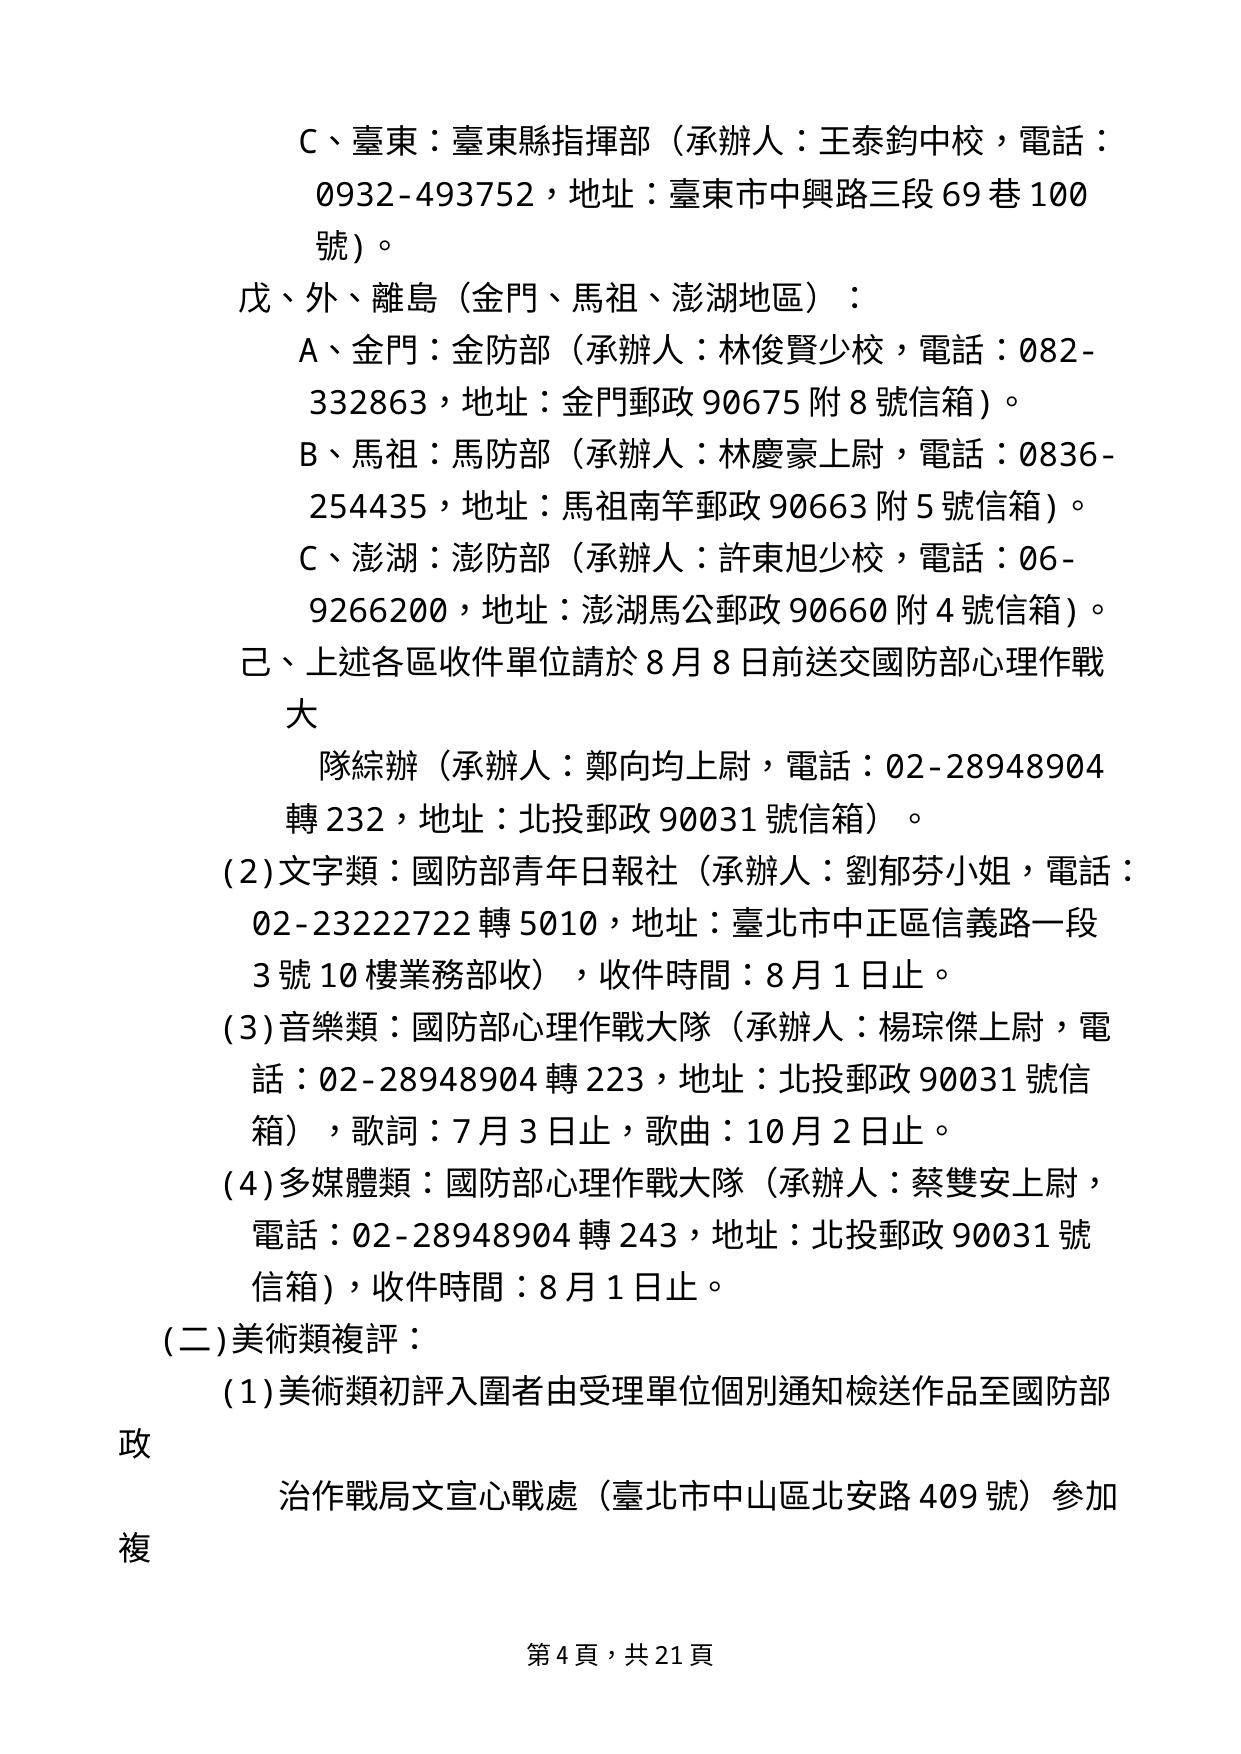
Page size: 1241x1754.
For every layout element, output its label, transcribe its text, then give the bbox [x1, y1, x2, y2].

text A、金門：金防部（承辦人：林俊賢少校，電話：082-332863，地址：金門郵政90675附8號信箱)。 [118, 321, 1122, 425]
text (2)文字類：國防部青年日報社（承辦人：劉郁芬小姐，電話：02-23222722轉5010，地址：臺北市中正區信義路一段3號10樓業務部收），收件時間：8月1日止。 [118, 841, 1122, 998]
text C、澎湖：澎防部（承辦人：許東旭少校，電話：06-9266200，地址：澎湖馬公郵政90660附4號信箱)。 [118, 529, 1122, 633]
text (3)音樂類：國防部心理作戰大隊（承辦人：楊琮傑上尉，電話：02-28948904轉223，地址：北投郵政90031號信箱），歌詞：7月3日止，歌曲：10月2日止。 [118, 998, 1122, 1154]
text 己、上述各區收件單位請於8月8日前送交國防部心理作戰大 [118, 633, 1122, 737]
text B、馬祖：馬防部（承辦人：林慶豪上尉，電話：0836-254435，地址：馬祖南竿郵政90663附5號信箱)。 [118, 425, 1122, 529]
text 戊、外、離島（金門、馬祖、澎湖地區）： [118, 268, 1122, 321]
text (二)美術類複評： [118, 1310, 1122, 1362]
text C、臺東：臺東縣指揮部（承辦人：王泰鈞中校，電話：0932-493752，地址：臺東市中興路三段69巷100號)。 [118, 112, 1122, 268]
text 治作戰局文宣心戰處（臺北市中山區北安路409號）參加複 [118, 1466, 1122, 1571]
text (1)美術類初評入圍者由受理單位個別通知檢送作品至國防部政 [118, 1362, 1122, 1466]
text 隊綜辦（承辦人：鄭向均上尉，電話：02-28948904轉232，地址：北投郵政90031號信箱）。 [118, 737, 1122, 841]
text (4)多媒體類：國防部心理作戰大隊（承辦人：蔡雙安上尉，電話：02-28948904轉243，地址：北投郵政90031號信箱)，收件時間：8月1日止。 [118, 1154, 1122, 1310]
